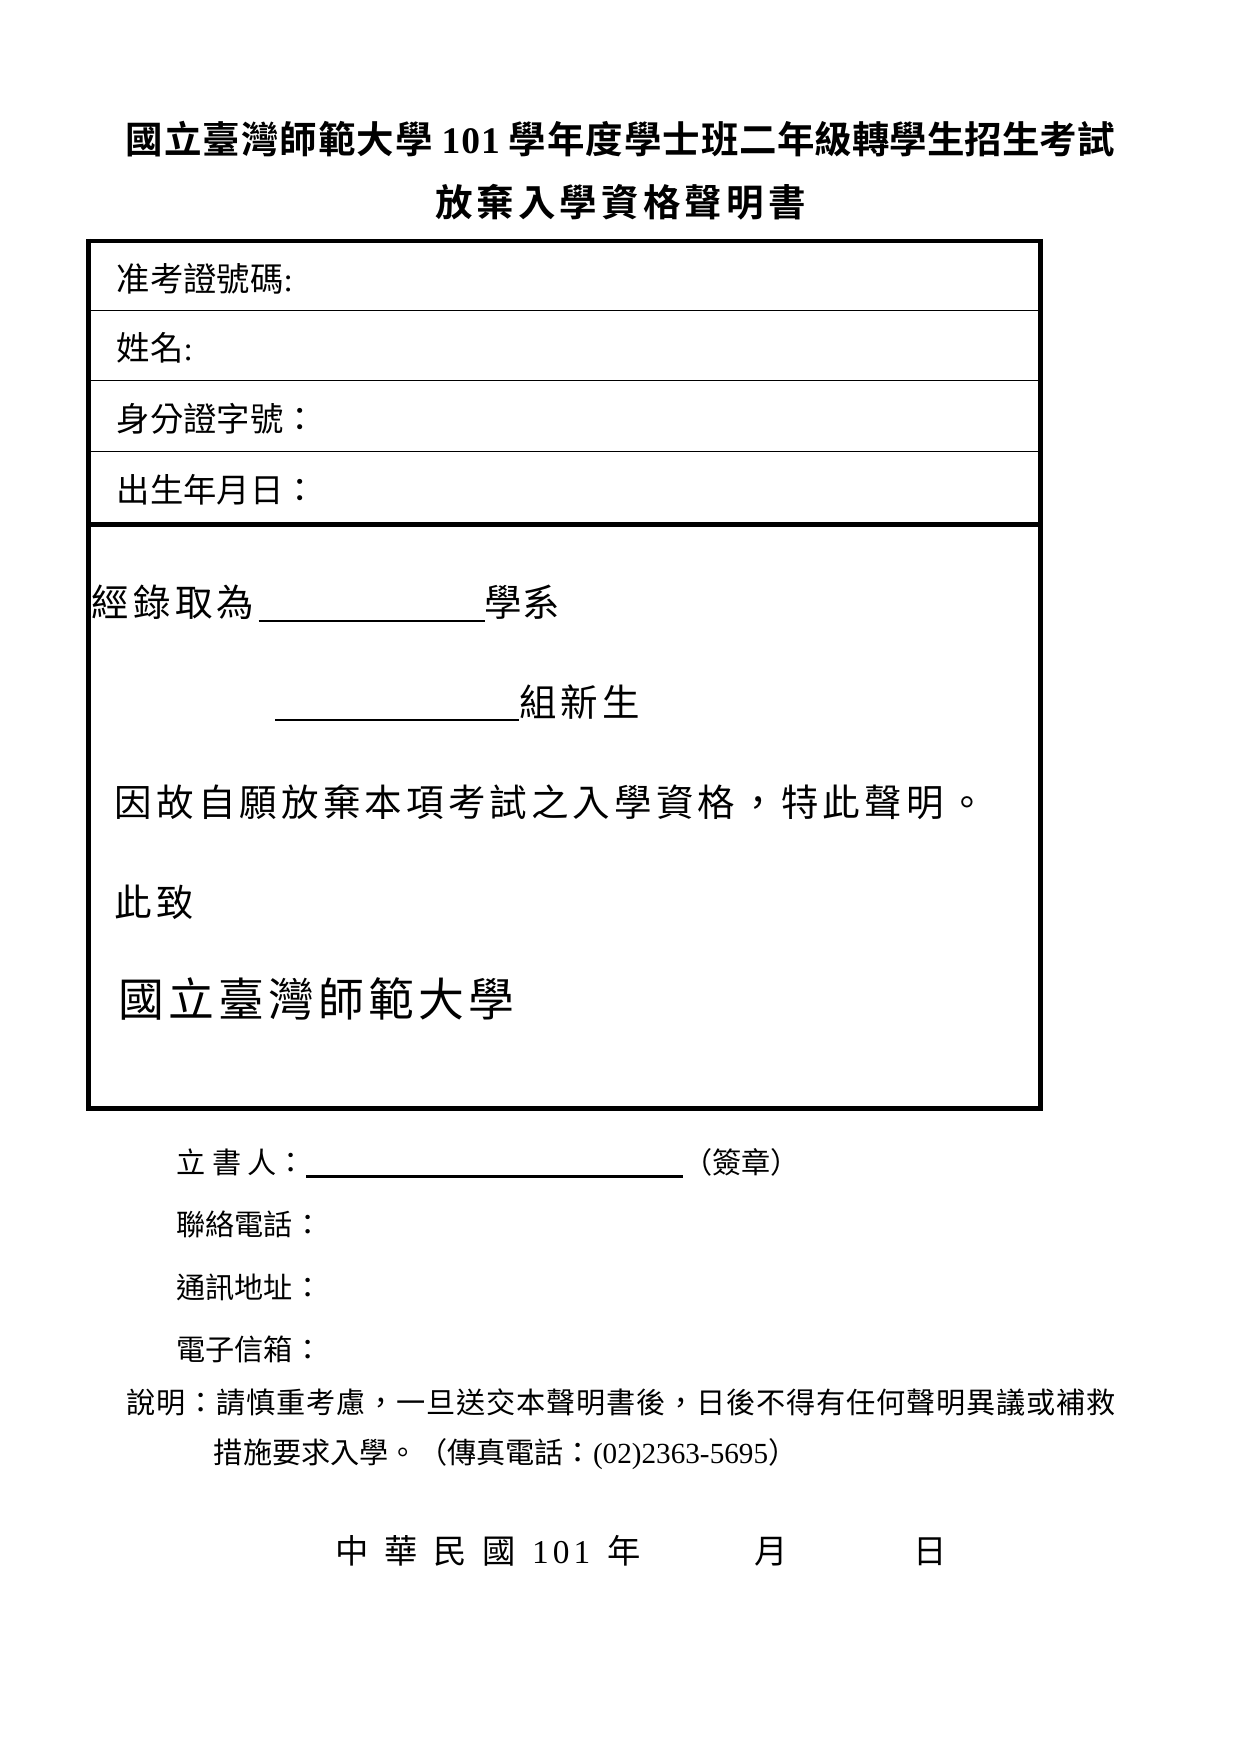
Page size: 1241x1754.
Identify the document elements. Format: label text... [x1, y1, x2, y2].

text 國立臺灣師範大學101學年度學士班二年級轉學生招生考試 [89, 114, 1152, 164]
table_cell 出生年月日： [91, 452, 1038, 522]
table_cell 經錄取為 學系 組新生 因故自願放棄本項考試之入學資格，特此聲明。 此致 國立臺灣師範大學 [91, 527, 1038, 1106]
table_header 准考證號碼: [91, 243, 1038, 309]
text 電子信箱： [176, 1311, 1152, 1373]
table_cell 姓名: [91, 311, 1038, 380]
text 中 華 民 國 101 年 月 日 [89, 1523, 1152, 1573]
text 放棄入學資格聲明書 [89, 176, 1152, 226]
text 立 書 人： （簽章） [176, 1123, 1152, 1186]
text 通訊地址： [176, 1248, 1152, 1311]
table_cell 身分證字號： [91, 381, 1038, 451]
text 說明：請慎重考慮，一旦送交本聲明書後，日後不得有任何聲明異議或補救措施要求入學。（傳真電話：(02)2363-5695） [126, 1373, 1115, 1473]
text 聯絡電話： [176, 1186, 1152, 1248]
